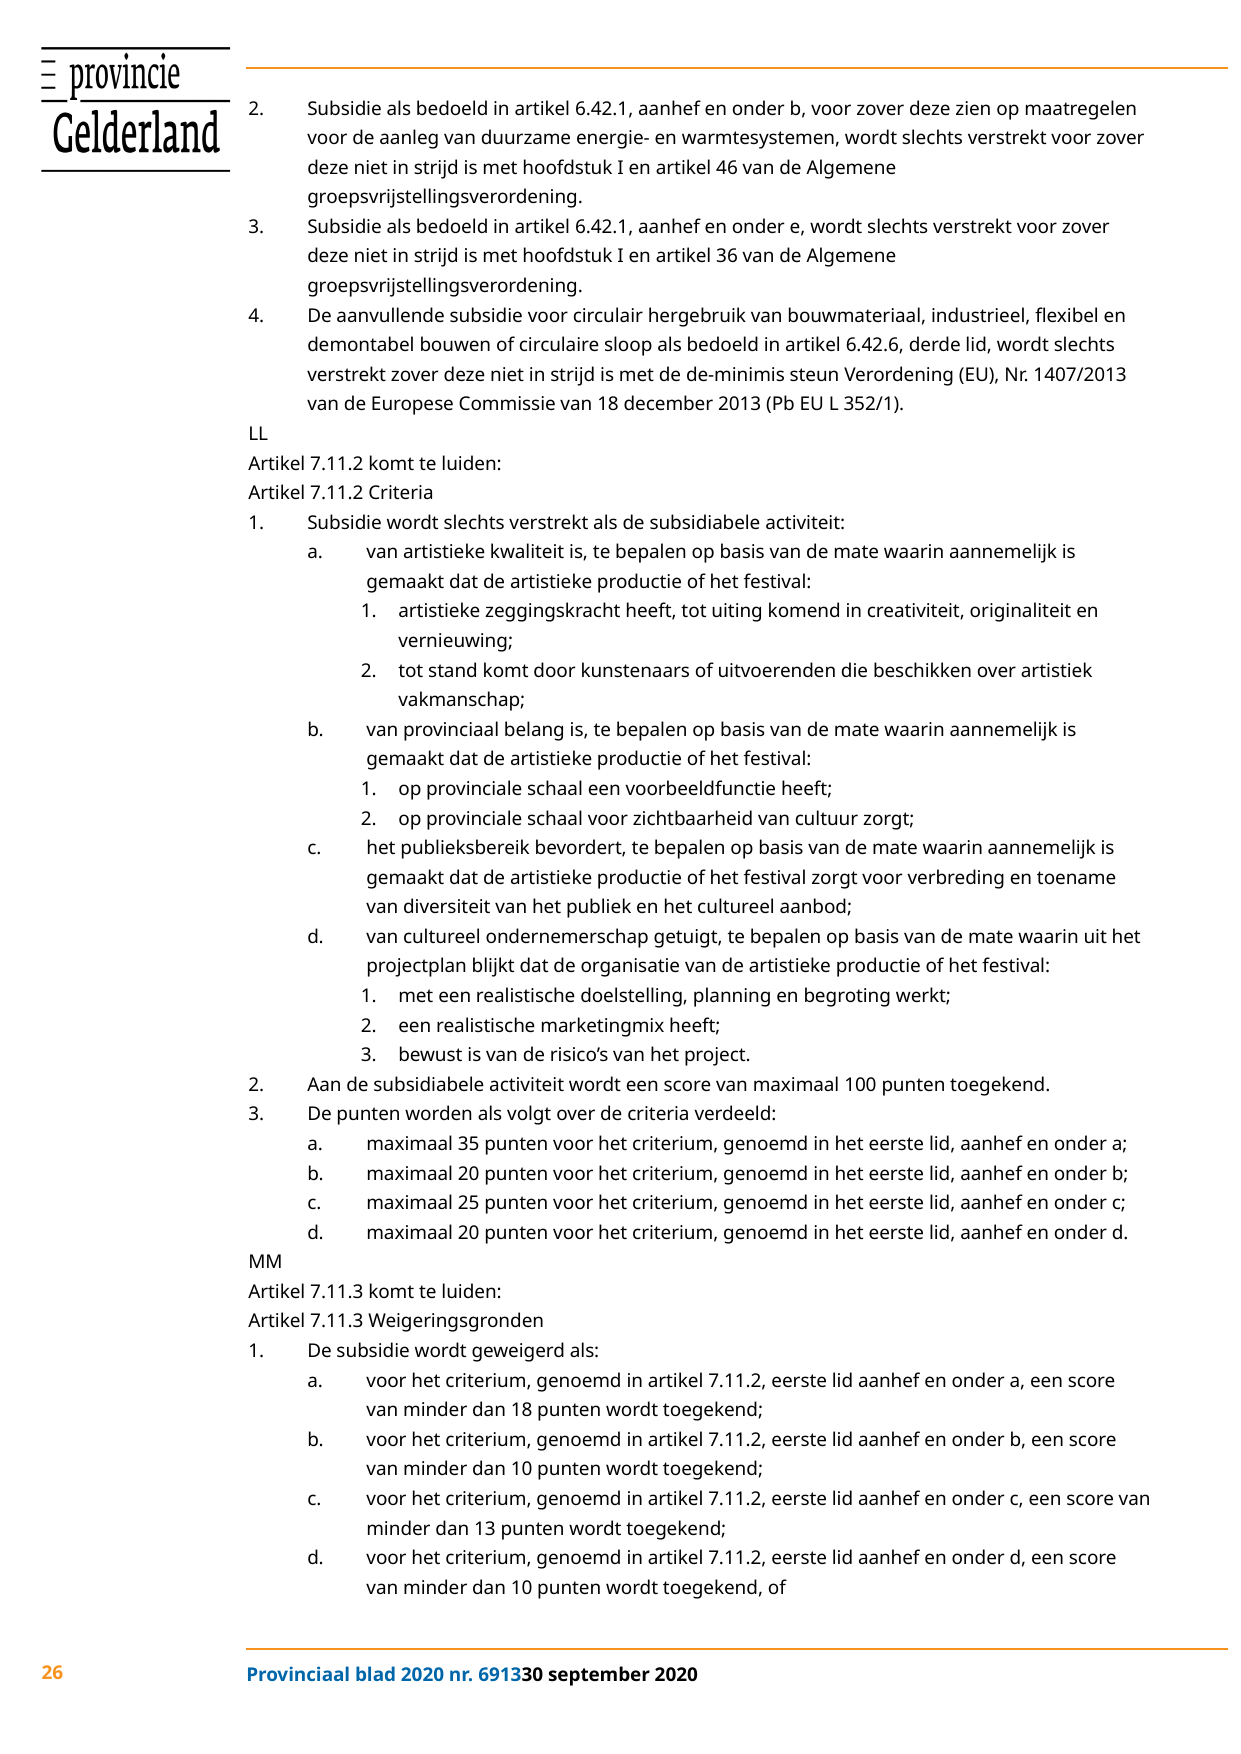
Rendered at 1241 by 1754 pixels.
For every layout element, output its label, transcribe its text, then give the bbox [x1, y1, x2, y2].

text Artikel 7.11.3 Weigeringsgronden [248, 1308, 1152, 1333]
text MM [248, 1248, 1152, 1274]
list op provinciale schaal een voorbeeldfunctie heeft; [361, 775, 1152, 801]
list maximaal 35 punten voor het criterium, genoemd in het eerste lid, aanhef en onder a; [307, 1130, 1152, 1156]
list Subsidie wordt slechts verstrekt als de subsidiabele activiteit: [248, 509, 1152, 535]
list Aan de subsidiabele activiteit wordt een score van maximaal 100 punten toegekend. [248, 1071, 1152, 1097]
text LL [248, 420, 1152, 446]
list De punten worden als volgt over de criteria verdeeld: [248, 1101, 1152, 1126]
list artistieke zeggingskracht heeft, tot uiting komend in creativiteit, originaliteit en vernieuwing; [361, 598, 1152, 653]
text Artikel 7.11.2 komt te luiden: [248, 450, 1152, 476]
list voor het criterium, genoemd in artikel 7.11.2, eerste lid aanhef en onder a, een score van minder dan 18 punten wordt toegekend; [307, 1367, 1152, 1422]
list voor het criterium, genoemd in artikel 7.11.2, eerste lid aanhef en onder c, een score van minder dan 13 punten wordt toegekend; [307, 1485, 1152, 1541]
list Subsidie als bedoeld in artikel 6.42.1, aanhef en onder e, wordt slechts verstrekt voor zover deze niet in strijd is met hoofdstuk I en artikel 36 van de Algemene groepsvrijstellingsverordening. [248, 213, 1152, 298]
list van provinciaal belang is, te bepalen op basis van de mate waarin aannemelijk is gemaakt dat de artistieke productie of het festival: [307, 716, 1152, 771]
list van artistieke kwaliteit is, te bepalen op basis van de mate waarin aannemelijk is gemaakt dat de artistieke productie of het festival: [307, 538, 1152, 594]
text Artikel 7.11.3 komt te luiden: [248, 1278, 1152, 1304]
list bewust is van de risico’s van het project. [361, 1041, 1152, 1067]
list voor het criterium, genoemd in artikel 7.11.2, eerste lid aanhef en onder d, een score van minder dan 10 punten wordt toegekend, of [307, 1544, 1152, 1600]
list op provinciale schaal voor zichtbaarheid van cultuur zorgt; [361, 805, 1152, 831]
list Subsidie als bedoeld in artikel 6.42.1, aanhef en onder b, voor zover deze zien op maatregelen voor de aanleg van duurzame energie- en warmtesystemen, wordt slechts verstrekt voor zover deze niet in strijd is met hoofdstuk I en artikel 46 van de Algemene groepsvrijstellingsverordening. [248, 95, 1152, 209]
list De subsidie wordt geweigerd als: [248, 1337, 1152, 1363]
list maximaal 20 punten voor het criterium, genoemd in het eerste lid, aanhef en onder b; [307, 1160, 1152, 1186]
list maximaal 20 punten voor het criterium, genoemd in het eerste lid, aanhef en onder d. [307, 1219, 1152, 1245]
list De aanvullende subsidie voor circulair hergebruik van bouwmateriaal, industrieel, flexibel en demontabel bouwen of circulaire sloop als bedoeld in artikel 6.42.6, derde lid, wordt slechts verstrekt zover deze niet in strijd is met de de-minimis steun Verordening (EU), Nr. 1407/2013 van de Europese Commissie van 18 december 2013 (Pb EU L 352/1). [248, 302, 1152, 416]
list het publieksbereik bevordert, te bepalen op basis van de mate waarin aannemelijk is gemaakt dat de artistieke productie of het festival zorgt voor verbreding en toename van diversiteit van het publiek en het cultureel aanbod; [307, 834, 1152, 919]
list maximaal 25 punten voor het criterium, genoemd in het eerste lid, aanhef en onder c; [307, 1189, 1152, 1215]
text Artikel 7.11.2 Criteria [248, 479, 1152, 505]
list voor het criterium, genoemd in artikel 7.11.2, eerste lid aanhef en onder b, een score van minder dan 10 punten wordt toegekend; [307, 1426, 1152, 1481]
list een realistische marketingmix heeft; [361, 1012, 1152, 1038]
list van cultureel ondernemerschap getuigt, te bepalen op basis van de mate waarin uit het projectplan blijkt dat de organisatie van de artistieke productie of het festival: [307, 923, 1152, 978]
picture [41, 47, 231, 172]
list met een realistische doelstelling, planning en begroting werkt; [361, 982, 1152, 1008]
list tot stand komt door kunstenaars of uitvoerenden die beschikken over artistiek vakmanschap; [361, 657, 1152, 712]
